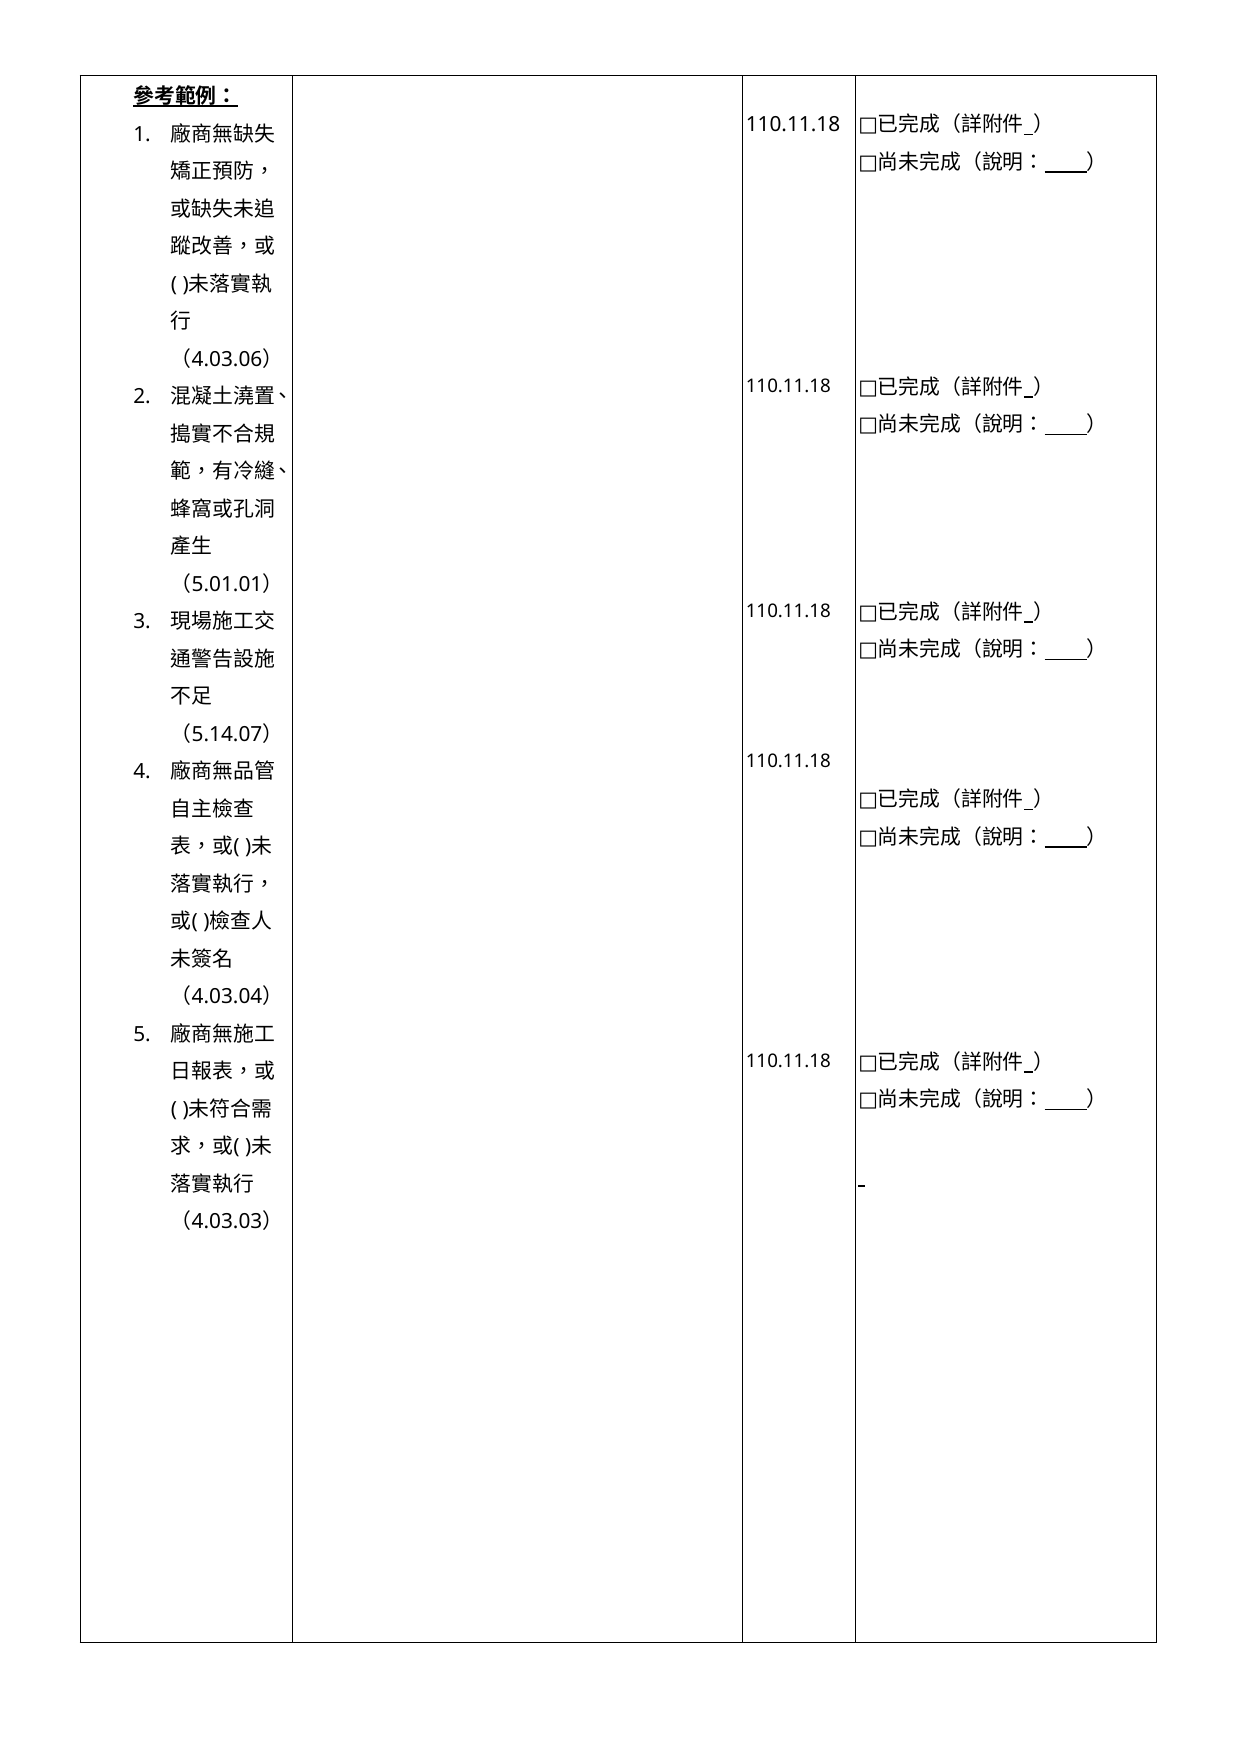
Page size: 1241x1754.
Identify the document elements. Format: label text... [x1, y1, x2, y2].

table_cell 110.11.18 110.11.18 110.11.18 110.11.18 110.11.18 [743, 76, 855, 1642]
table_cell □已完成（詳附件 ） □尚未完成（說明： ） □已完成（詳附件 ） □尚未完成（說明： ） □已完成（詳附件 ） □尚未完成（說明： ） □已完成（詳附件 ） □尚未完成（說明： ） □已完成（詳附件 ） □尚未完成（說明： ） [856, 76, 1156, 1642]
table_cell 參考範例： 廠商無缺失矯正預防，或缺失未追蹤改善，或( )未落實執行（4.03.06） 混凝土澆置、搗實不合規範，有冷縫、蜂窩或孔洞產生（5.01.01） 現場施工交通警告設施不足（5.14.07） 廠商無品管自主檢查表，或( )未落實執行，或( )檢查人未簽名（4.03.04） 廠商無施工日報表，或( )未符合需求，或( )未落實執行（4.03.03） [81, 76, 292, 1642]
table_cell [293, 76, 742, 1642]
